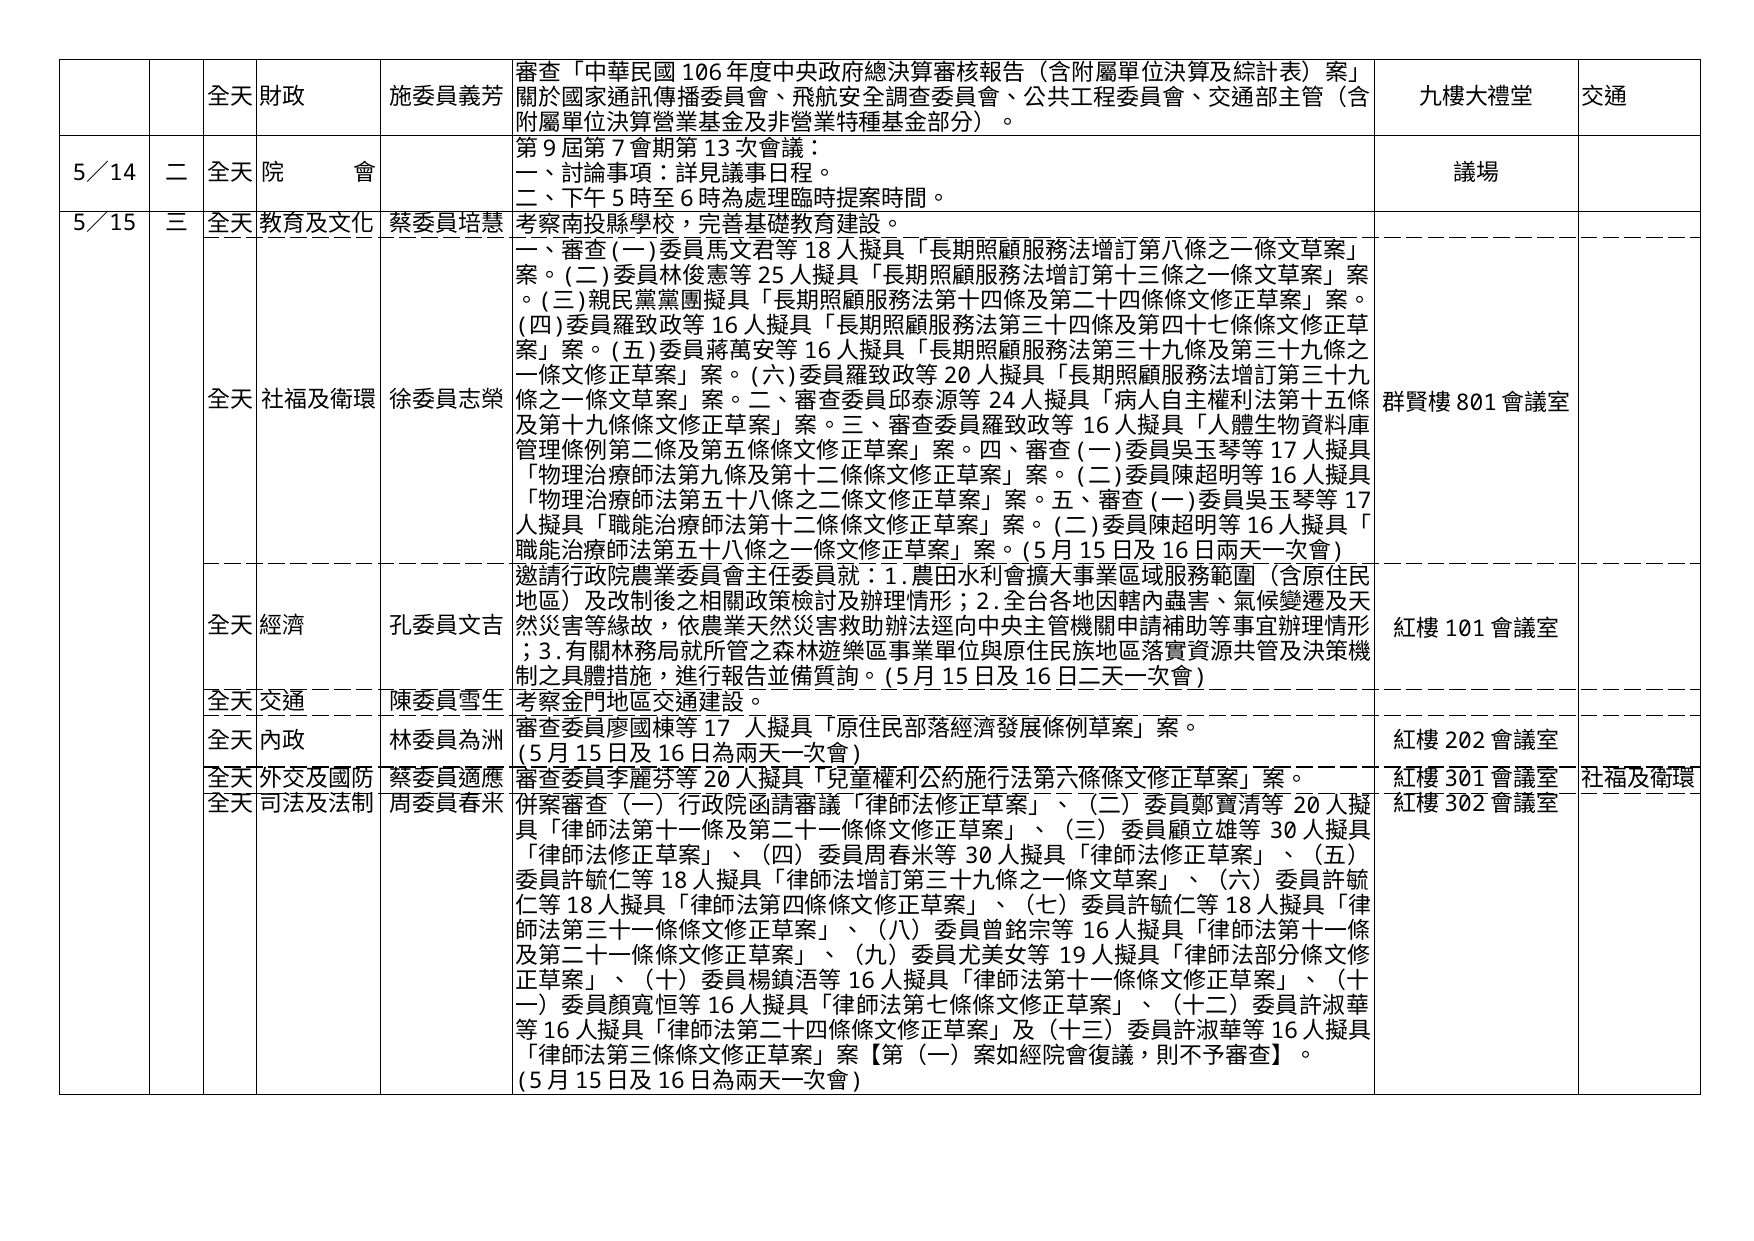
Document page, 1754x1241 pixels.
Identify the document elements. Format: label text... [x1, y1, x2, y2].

table_cell [1579, 136, 1700, 211]
table_cell 外交及國防 [257, 766, 380, 792]
table_cell [1375, 212, 1578, 237]
table_cell 全天 [204, 60, 256, 135]
table_cell 三 [150, 212, 203, 1093]
table_cell [1579, 237, 1700, 563]
table_cell 蔡委員培慧 [381, 212, 512, 237]
table_cell 財政 [257, 60, 380, 135]
table_cell 施委員義芳 [381, 60, 512, 135]
table_cell 陳委員雪生 [381, 689, 512, 715]
table_cell 全天 [204, 212, 256, 237]
table_cell 全天 [204, 793, 256, 1093]
table_cell 徐委員志榮 [381, 237, 512, 563]
table_cell 議場 [1375, 136, 1578, 211]
table_cell [381, 136, 512, 211]
table_cell 審查委員廖國棟等17 人擬具「原住民部落經濟發展條例草案」案。 (5月15日及16日為兩天一次會) [513, 715, 1374, 766]
table_cell [60, 60, 149, 135]
table_cell 全天 [204, 136, 256, 211]
table_cell 5／14 [60, 136, 149, 211]
table_cell [1579, 793, 1700, 1093]
table_cell [1579, 689, 1700, 715]
table_cell 司法及法制 [257, 793, 380, 1093]
table_cell 周委員春米 [381, 793, 512, 1093]
table_cell 一、審查(一)委員馬文君等18人擬具「長期照顧服務法增訂第八條之一條文草案」案。(二)委員林俊憲等25人擬具「長期照顧服務法增訂第十三條之一條文草案」案。(三)親民黨黨團擬具「長期照顧服務法第十四條及第二十四條條文修正草案」案。(四)委員羅致政等16人擬具「長期照顧服務法第三十四條及第四十七條條文修正草案」案。(五)委員蔣萬安等16人擬具「長期照顧服務法第三十九條及第三十九條之一條文修正草案」案。(六)委員羅致政等20人擬具「長期照顧服務法增訂第三十九條之一條文草案」案。二、審查委員邱泰源等24人擬具「病人自主權利法第十五條及第十九條條文修正草案」案。三、審查委員羅致政等16人擬具「人體生物資料庫管理條例第二條及第五條條文修正草案」案。四、審查(一)委員吳玉琴等17人擬具「物理治療師法第九條及第十二條條文修正草案」案。(二)委員陳超明等16人擬具「物理治療師法第五十八條之二條文修正草案」案。五、審查(一)委員吳玉琴等17人擬具「職能治療師法第十二條條文修正草案」案。(二)委員陳超明等16人擬具「職能治療師法第五十八條之一條文修正草案」案。(5月15日及16日兩天一次會) [513, 237, 1374, 563]
table_cell 考察金門地區交通建設。 [513, 689, 1374, 715]
table_cell [1579, 563, 1700, 689]
table_cell 考察南投縣學校，完善基礎教育建設。 [513, 212, 1374, 237]
table_cell 紅樓302會議室 [1375, 793, 1578, 1093]
table_cell 全天 [204, 689, 256, 715]
table_cell [1579, 715, 1700, 766]
table_cell 社福及衛環 [1579, 766, 1700, 792]
table_cell 交通 [1579, 60, 1700, 135]
table_cell 孔委員文吉 [381, 563, 512, 689]
table_cell 全天 [204, 563, 256, 689]
table_cell 交通 [257, 689, 380, 715]
table_cell 九樓大禮堂 [1375, 60, 1578, 135]
table_cell [150, 60, 203, 135]
table_cell 全天 [204, 766, 256, 792]
table_cell 審查「中華民國106年度中央政府總決算審核報告（含附屬單位決算及綜計表）案」關於國家通訊傳播委員會、飛航安全調查委員會、公共工程委員會、交通部主管（含附屬單位決算營業基金及非營業特種基金部分）。 [513, 60, 1374, 135]
table_cell 全天 [204, 715, 256, 766]
table_cell 全天 [204, 237, 256, 563]
table_cell 第9屆第7會期第13次會議： 一、討論事項：詳見議事日程。 二、下午5時至6時為處理臨時提案時間。 [513, 136, 1374, 211]
table_cell 二 [150, 136, 203, 211]
table_cell 蔡委員適應 [381, 766, 512, 792]
table_cell 社福及衛環 [257, 237, 380, 563]
table_cell 內政 [257, 715, 380, 766]
table_cell 經濟 [257, 563, 380, 689]
table_cell 併案審查（一）行政院函請審議「律師法修正草案」、（二）委員鄭寶清等20人擬具「律師法第十一條及第二十一條條文修正草案」、（三）委員顧立雄等30人擬具「律師法修正草案」、（四）委員周春米等30人擬具「律師法修正草案」、（五）委員許毓仁等18人擬具「律師法增訂第三十九條之一條文草案」、（六）委員許毓仁等18人擬具「律師法第四條條文修正草案」、（七）委員許毓仁等18人擬具「律師法第三十一條條文修正草案」、（八）委員曾銘宗等16人擬具「律師法第十一條及第二十一條條文修正草案」、（九）委員尤美女等19人擬具「律師法部分條文修正草案」、（十）委員楊鎮浯等16人擬具「律師法第十一條條文修正草案」、（十一）委員顏寬恒等16人擬具「律師法第七條條文修正草案」、（十二）委員許淑華等16人擬具「律師法第二十四條條文修正草案」及（十三）委員許淑華等16人擬具「律師法第三條條文修正草案」案【第（一）案如經院會復議，則不予審查】。 (5月15日及16日為兩天一次會) [513, 793, 1374, 1093]
table_cell 教育及文化 [257, 212, 380, 237]
table_cell 院 會 [257, 136, 380, 211]
table_cell 邀請行政院農業委員會主任委員就：1.農田水利會擴大事業區域服務範圍（含原住民地區）及改制後之相關政策檢討及辦理情形；2.全台各地因轄內蟲害、氣候變遷及天然災害等緣故，依農業天然災害救助辦法逕向中央主管機關申請補助等事宜辦理情形；3.有關林務局就所管之森林遊樂區事業單位與原住民族地區落實資源共管及決策機制之具體措施，進行報告並備質詢。(5月15日及16日二天一次會) [513, 563, 1374, 689]
table_cell 紅樓301會議室 [1375, 766, 1578, 792]
table_cell 紅樓202會議室 [1375, 715, 1578, 766]
table_cell [1375, 689, 1578, 715]
table_cell [1579, 212, 1700, 237]
table_cell 5／15 [60, 212, 149, 1093]
table_cell 林委員為洲 [381, 715, 512, 766]
table_cell 群賢樓801會議室 [1375, 237, 1578, 563]
table_cell 審查委員李麗芬等20人擬具「兒童權利公約施行法第六條條文修正草案」案。 [513, 766, 1374, 792]
table_cell 紅樓101會議室 [1375, 563, 1578, 689]
